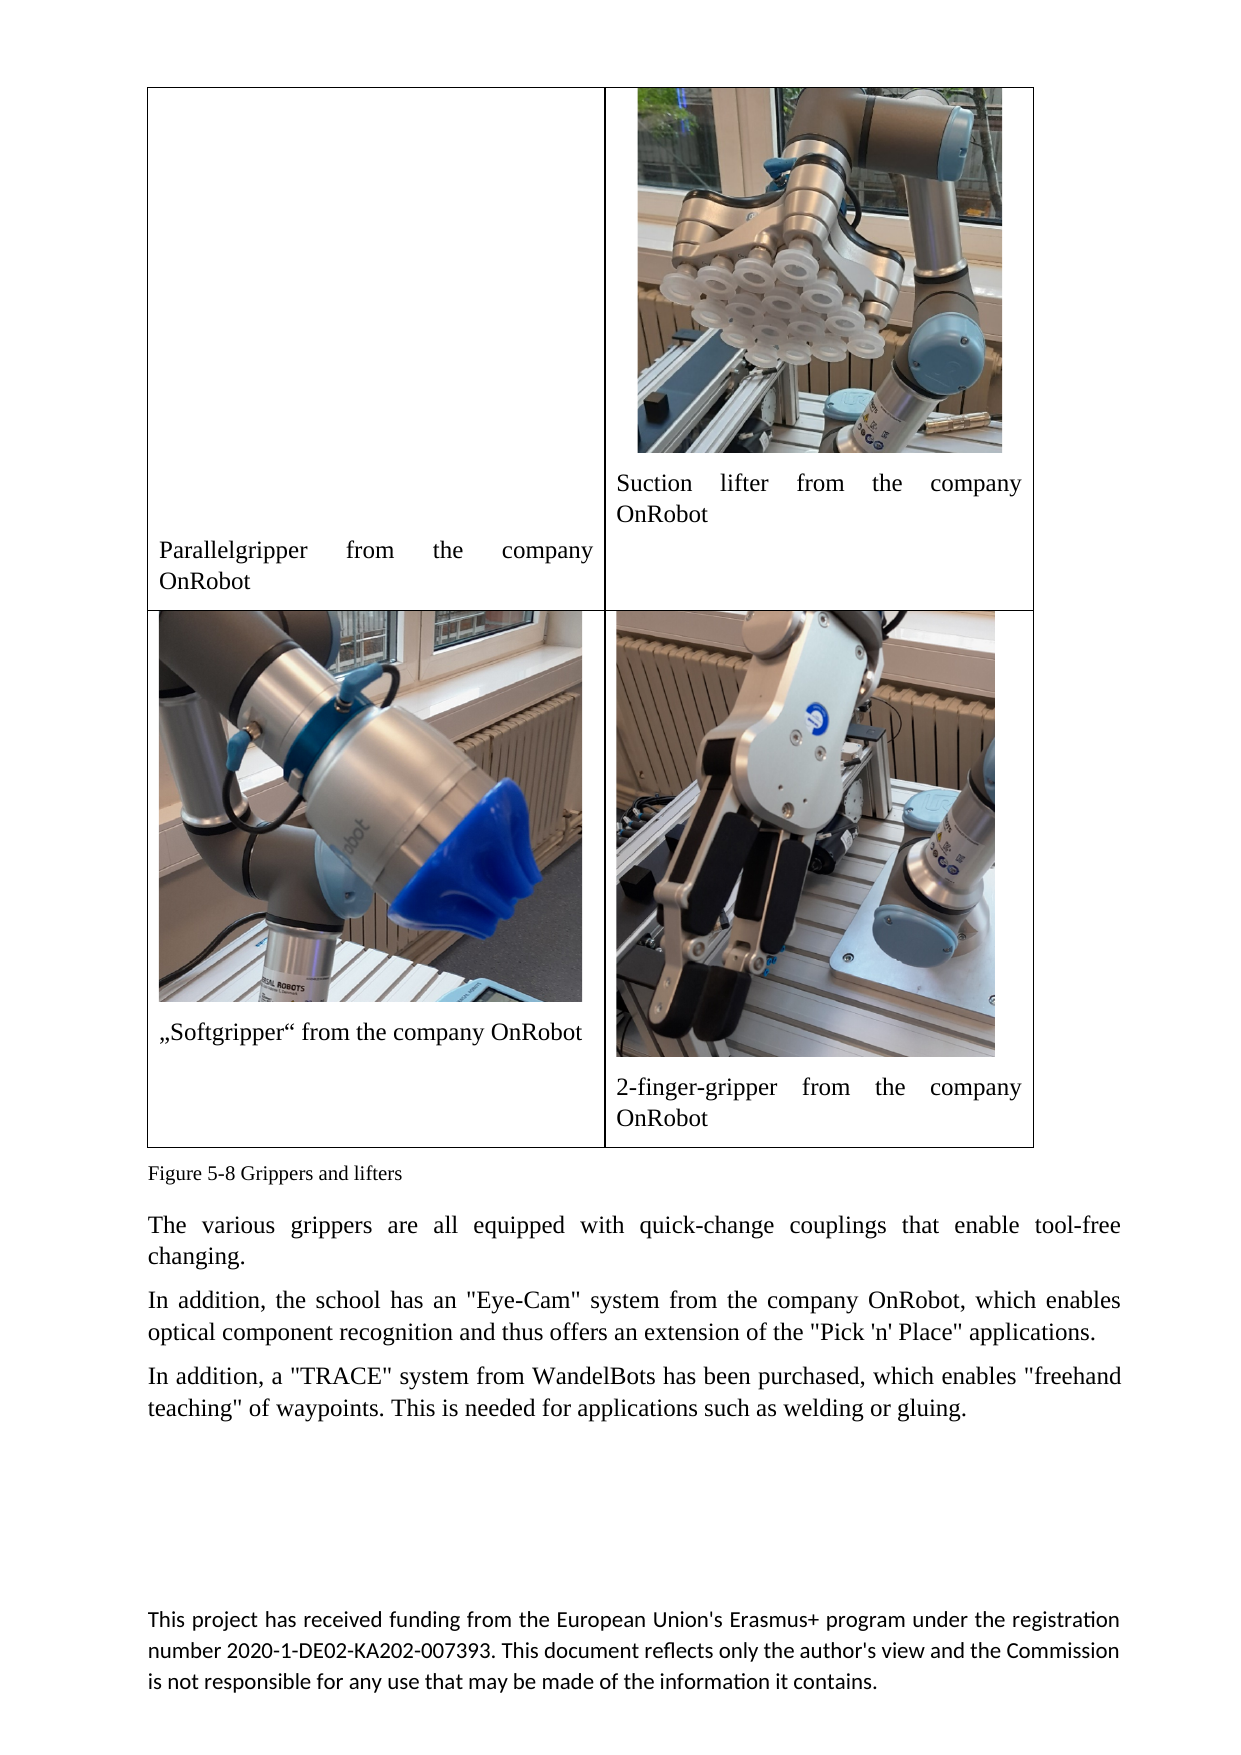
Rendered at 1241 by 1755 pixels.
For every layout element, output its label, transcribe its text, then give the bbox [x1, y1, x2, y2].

text Figure 5‑8 Grippers and lifters [148, 1161, 1122, 1185]
text The various grippers are all equipped with quick-change couplings that enable tool-free changing. [148, 1210, 1122, 1270]
text In addition, the school has an "Eye-Cam" system from the company OnRobot, which enables optical component recognition and thus offers an extension of the "Pick 'n' Place" applications. [148, 1285, 1122, 1346]
table_header Parallelgripper from the company OnRobot [148, 88, 604, 610]
table_header Suction lifter from the company OnRobot [606, 88, 1033, 610]
table_cell „Softgripper“ from the company OnRobot [148, 611, 604, 1147]
text In addition, a "TRACE" system from WandelBots has been purchased, which enables "freehand teaching" of waypoints. This is needed for applications such as welding or gluing. [148, 1361, 1122, 1421]
table_cell 2-finger-gripper from the company OnRobot [606, 611, 1033, 1147]
